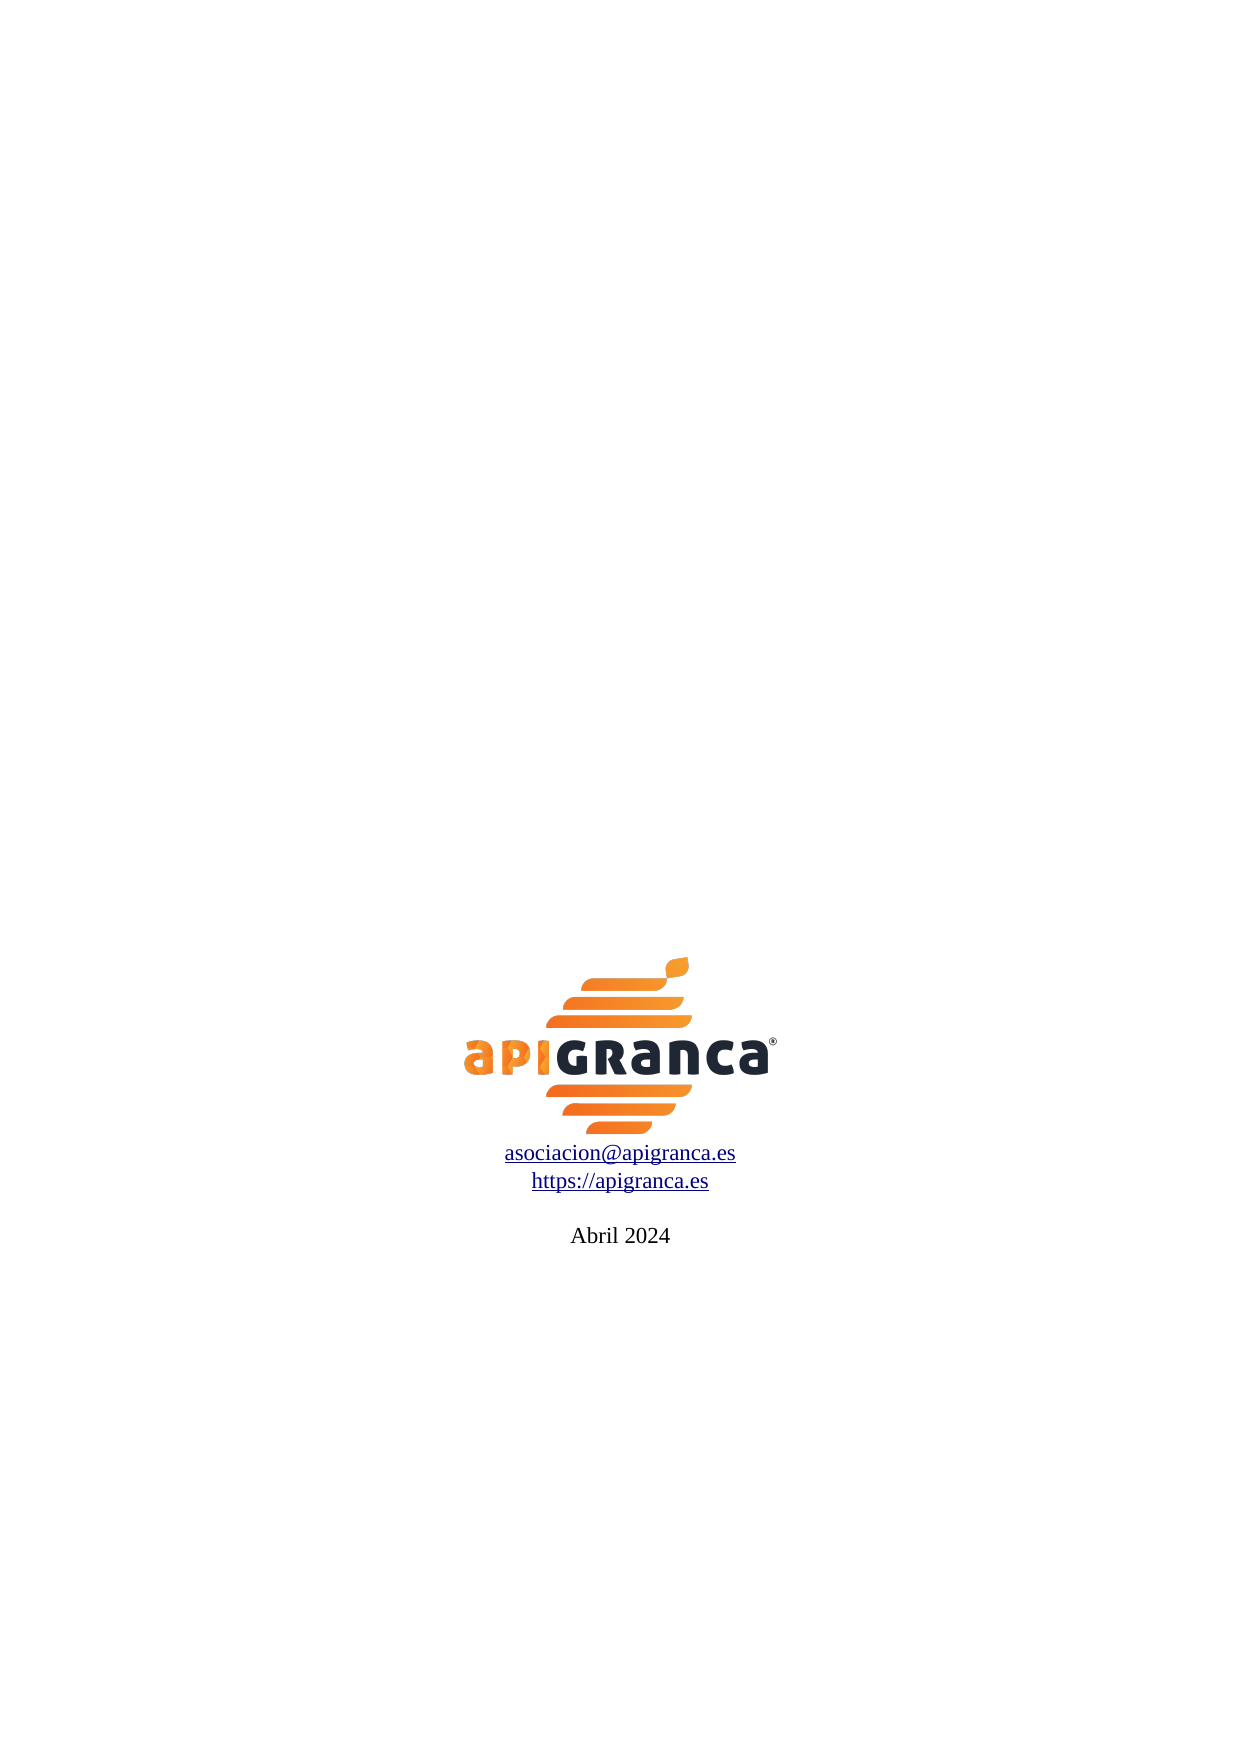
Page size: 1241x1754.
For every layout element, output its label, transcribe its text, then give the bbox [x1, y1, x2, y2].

picture [460, 953, 780, 1138]
text https://apigranca.es [88, 1167, 1152, 1193]
text Abril 2024 [88, 1222, 1152, 1248]
text asociacion@apigranca.es [88, 934, 1152, 1166]
